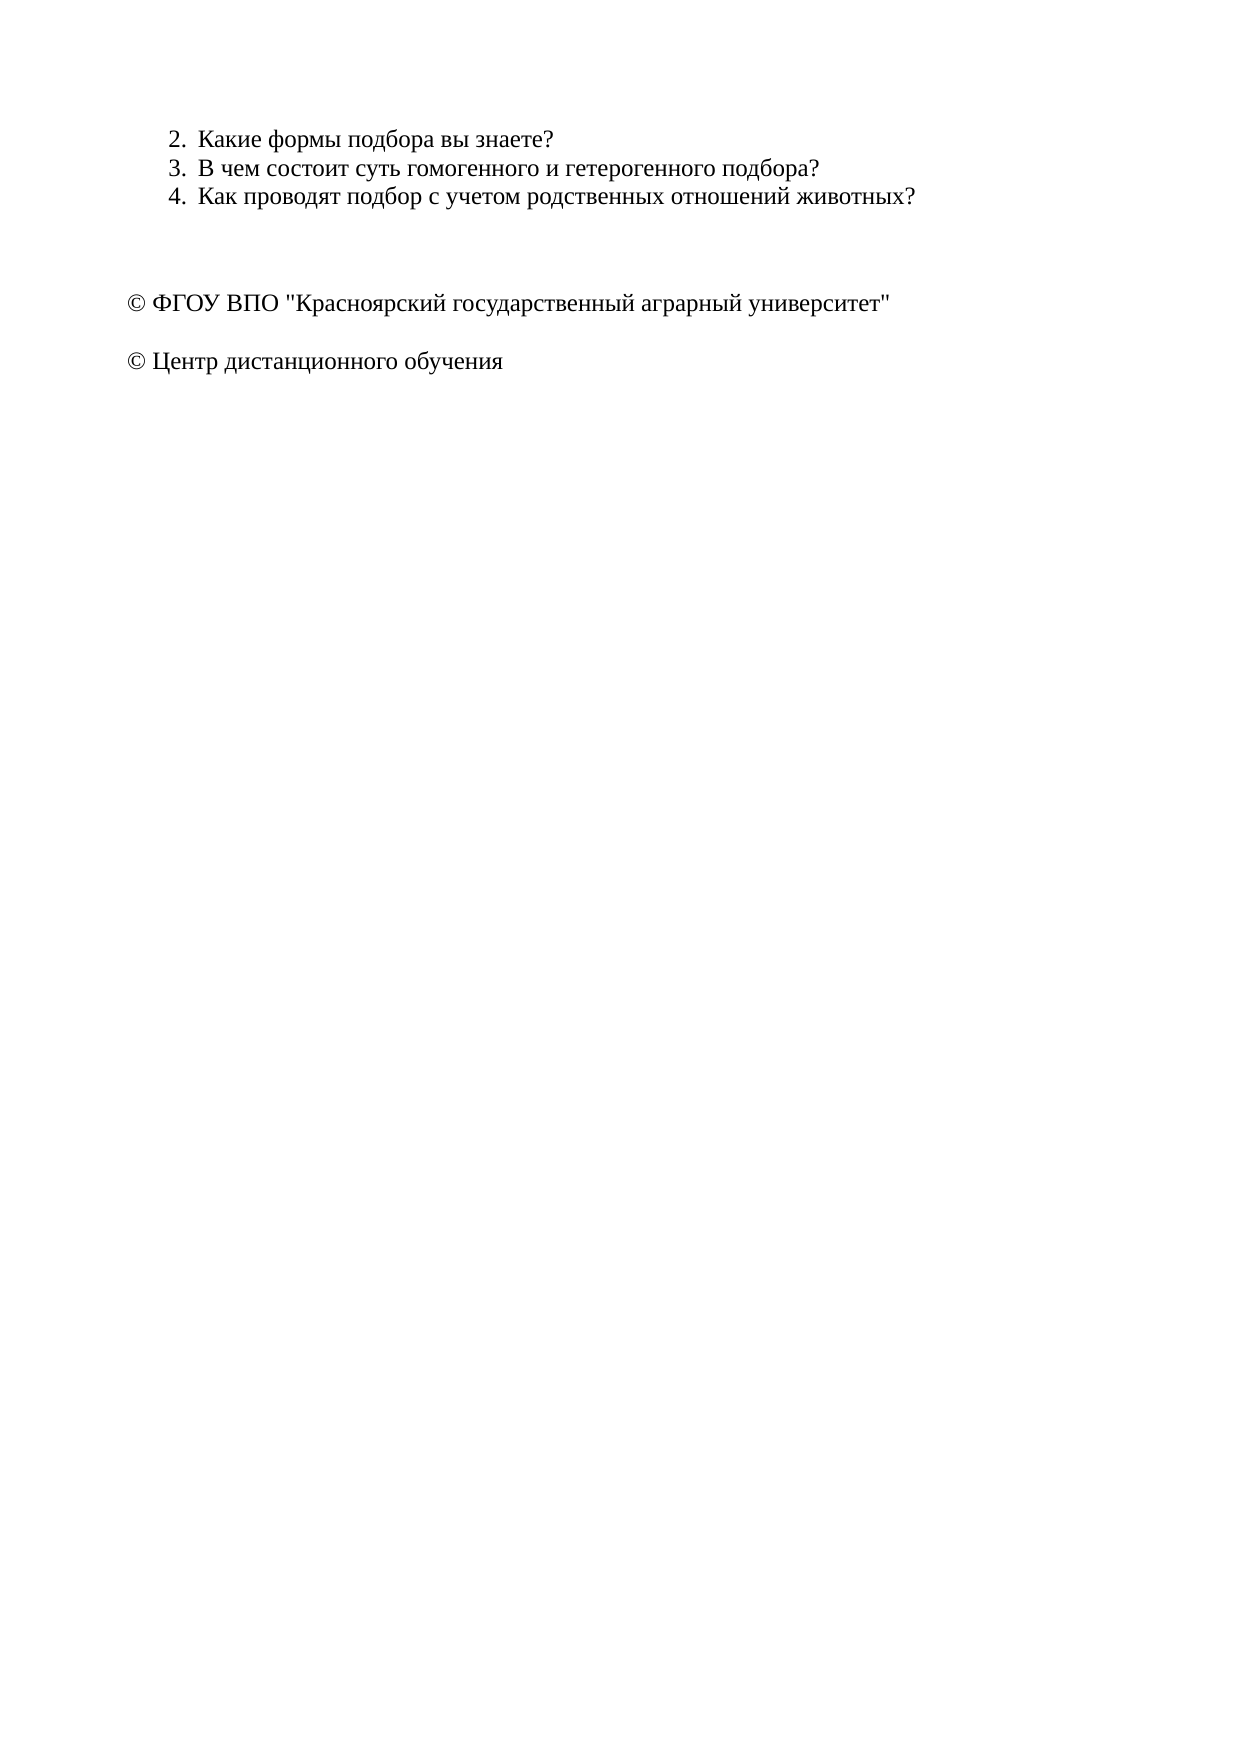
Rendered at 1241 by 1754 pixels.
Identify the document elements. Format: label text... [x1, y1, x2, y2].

table_header [118, 118, 1122, 413]
table_header [121, 282, 925, 410]
table_header © ФГОУ ВПО "Красноярский государственный аграрный университет" © Центр дистанционного обучения [124, 285, 913, 407]
table_header [121, 271, 378, 282]
